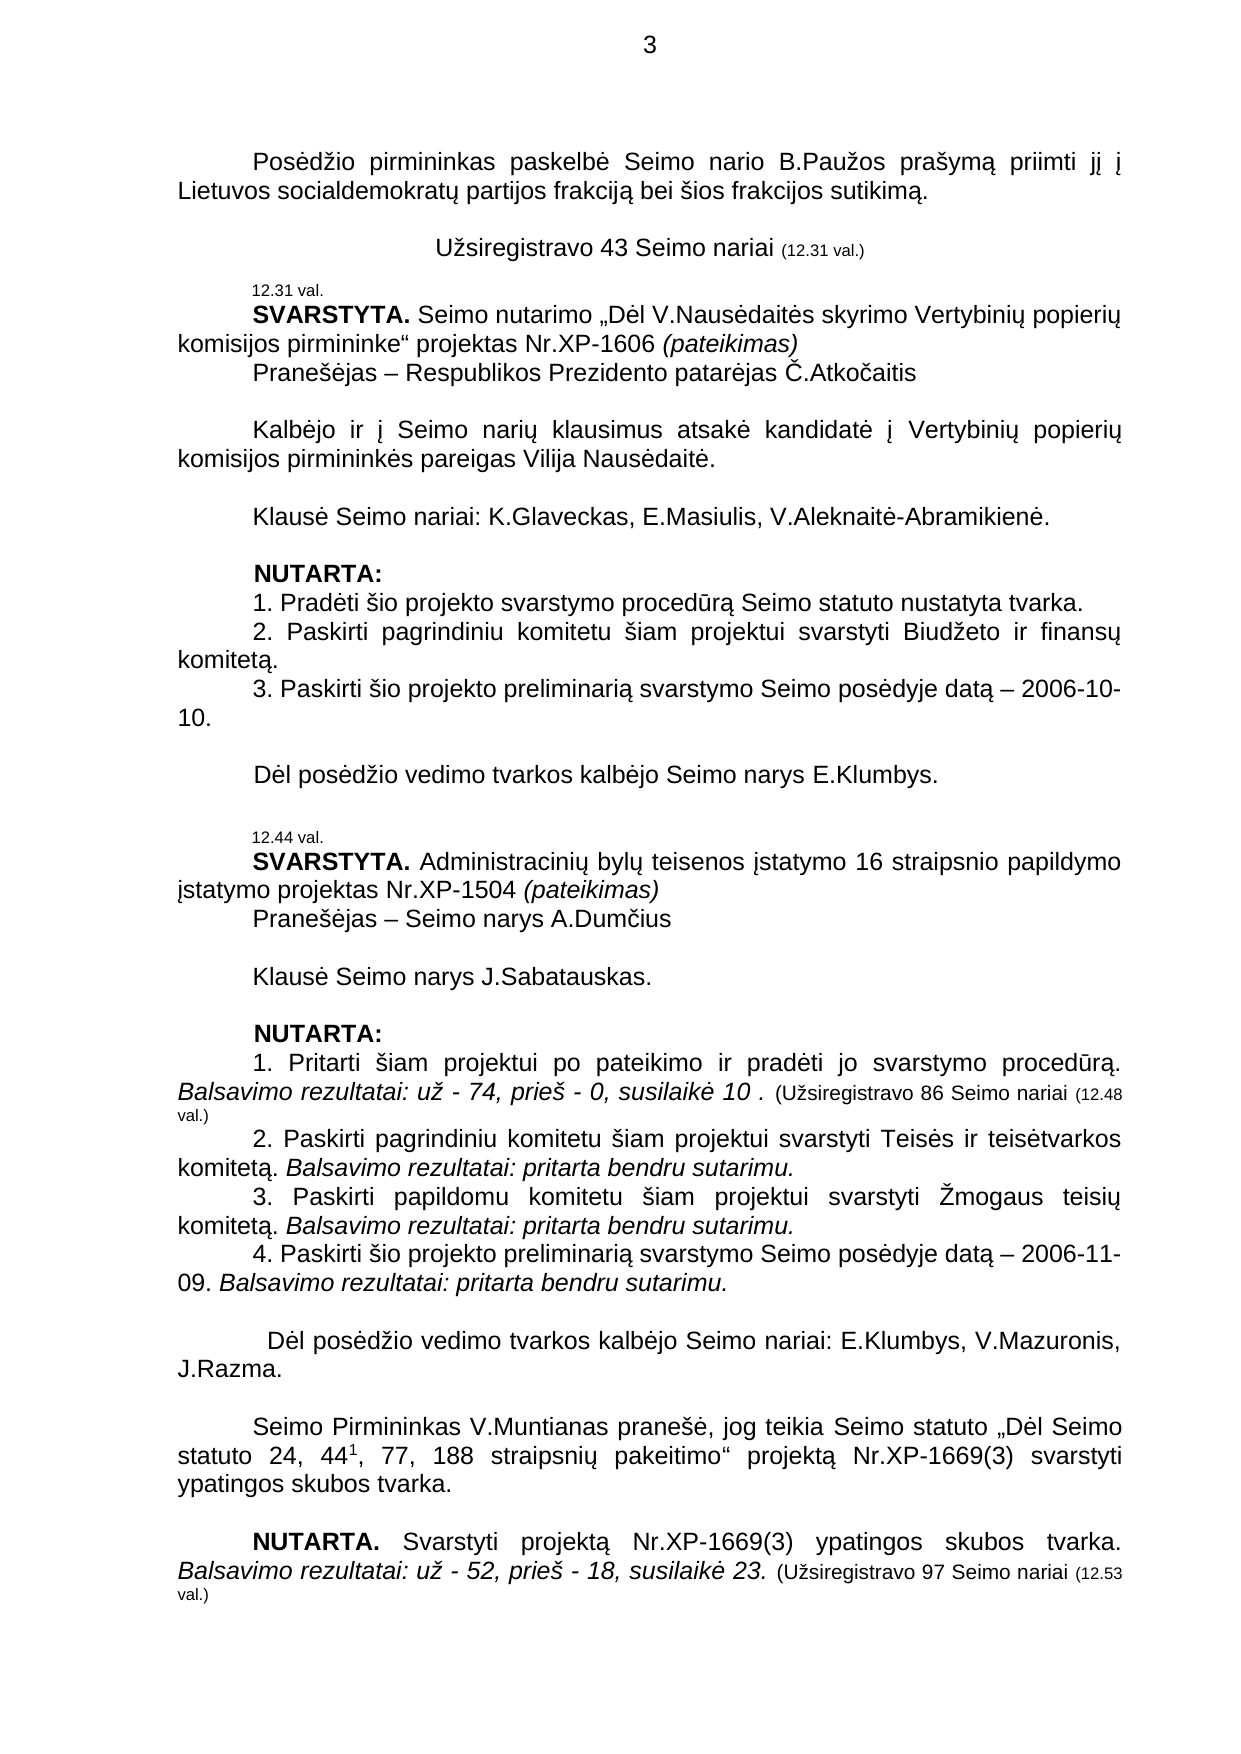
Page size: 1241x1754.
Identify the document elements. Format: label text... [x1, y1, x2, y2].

text NUTARTA. Svarstyti projektą Nr.XP-1669(3) ypatingos skubos tvarka. Balsavimo rezultatai: už - 52, prieš - 18, susilaikė 23. (Užsiregistravo 97 Seimo nariai (12.53 val.) [177, 1527, 1122, 1604]
text 1. Pritarti šiam projektui po pateikimo ir pradėti jo svarstymo procedūrą. Balsavimo rezultatai: už - 74, prieš - 0, susilaikė 10 . (Užsiregistravo 86 Seimo nariai (12.48 val.) [177, 1048, 1122, 1124]
text Dėl posėdžio vedimo tvarkos kalbėjo Seimo narys E.Klumbys. [177, 760, 1122, 789]
text 4. Paskirti šio projekto preliminarią svarstymo Seimo posėdyje datą – 2006-11-09. Balsavimo rezultatai: pritarta bendru sutarimu. [177, 1239, 1122, 1297]
text Posėdžio pirmininkas paskelbė Seimo nario B.Paužos prašymą priimti jį į Lietuvos socialdemokratų partijos frakciją bei šios frakcijos sutikimą. [177, 147, 1122, 204]
text 3. Paskirti šio projekto preliminarią svarstymo Seimo posėdyje datą – 2006-10-10. [177, 674, 1122, 731]
text Pranešėjas – Seimo narys A.Dumčius [177, 904, 1122, 933]
text 12.44 val. [177, 827, 1122, 847]
text 1. Pradėti šio projekto svarstymo procedūrą Seimo statuto nustatyta tvarka. [177, 588, 1122, 616]
text Klausė Seimo narys J.Sabatauskas. [177, 962, 1122, 990]
text 2. Paskirti pagrindiniu komitetu šiam projektui svarstyti Biudžeto ir finansų komitetą. [177, 616, 1122, 674]
text Dėl posėdžio vedimo tvarkos kalbėjo Seimo nariai: E.Klumbys, V.Mazuronis, J.Razma. [177, 1326, 1122, 1383]
text NUTARTA: [177, 559, 1122, 588]
text Seimo Pirmininkas V.Muntianas pranešė, jog teikia Seimo statuto „Dėl Seimo statuto 24, 441, 77, 188 straipsnių pakeitimo“ projektą Nr.XP-1669(3) svarstyti ypatingos skubos tvarka. [177, 1412, 1122, 1498]
text 12.31 val. [177, 281, 1122, 300]
text Pranešėjas – Respublikos Prezidento patarėjas Č.Atkočaitis [177, 358, 1122, 386]
text SVARSTYTA. Seimo nutarimo „Dėl V.Nausėdaitės skyrimo Vertybinių popierių komisijos pirmininke“ projektas Nr.XP-1606 (pateikimas) [177, 300, 1122, 358]
text Užsiregistravo 43 Seimo nariai (12.31 val.) [177, 233, 1122, 262]
text SVARSTYTA. Administracinių bylų teisenos įstatymo 16 straipsnio papildymo įstatymo projektas Nr.XP-1504 (pateikimas) [177, 847, 1122, 904]
text 3. Paskirti papildomu komitetu šiam projektui svarstyti Žmogaus teisių komitetą. Balsavimo rezultatai: pritarta bendru sutarimu. [177, 1182, 1122, 1239]
text NUTARTA: [177, 1019, 1122, 1048]
text 2. Paskirti pagrindiniu komitetu šiam projektui svarstyti Teisės ir teisėtvarkos komitetą. Balsavimo rezultatai: pritarta bendru sutarimu. [177, 1124, 1122, 1182]
text Kalbėjo ir į Seimo narių klausimus atsakė kandidatė į Vertybinių popierių komisijos pirmininkės pareigas Vilija Nausėdaitė. [177, 415, 1122, 473]
text Klausė Seimo nariai: K.Glaveckas, E.Masiulis, V.Aleknaitė-Abramikienė. [177, 501, 1122, 530]
